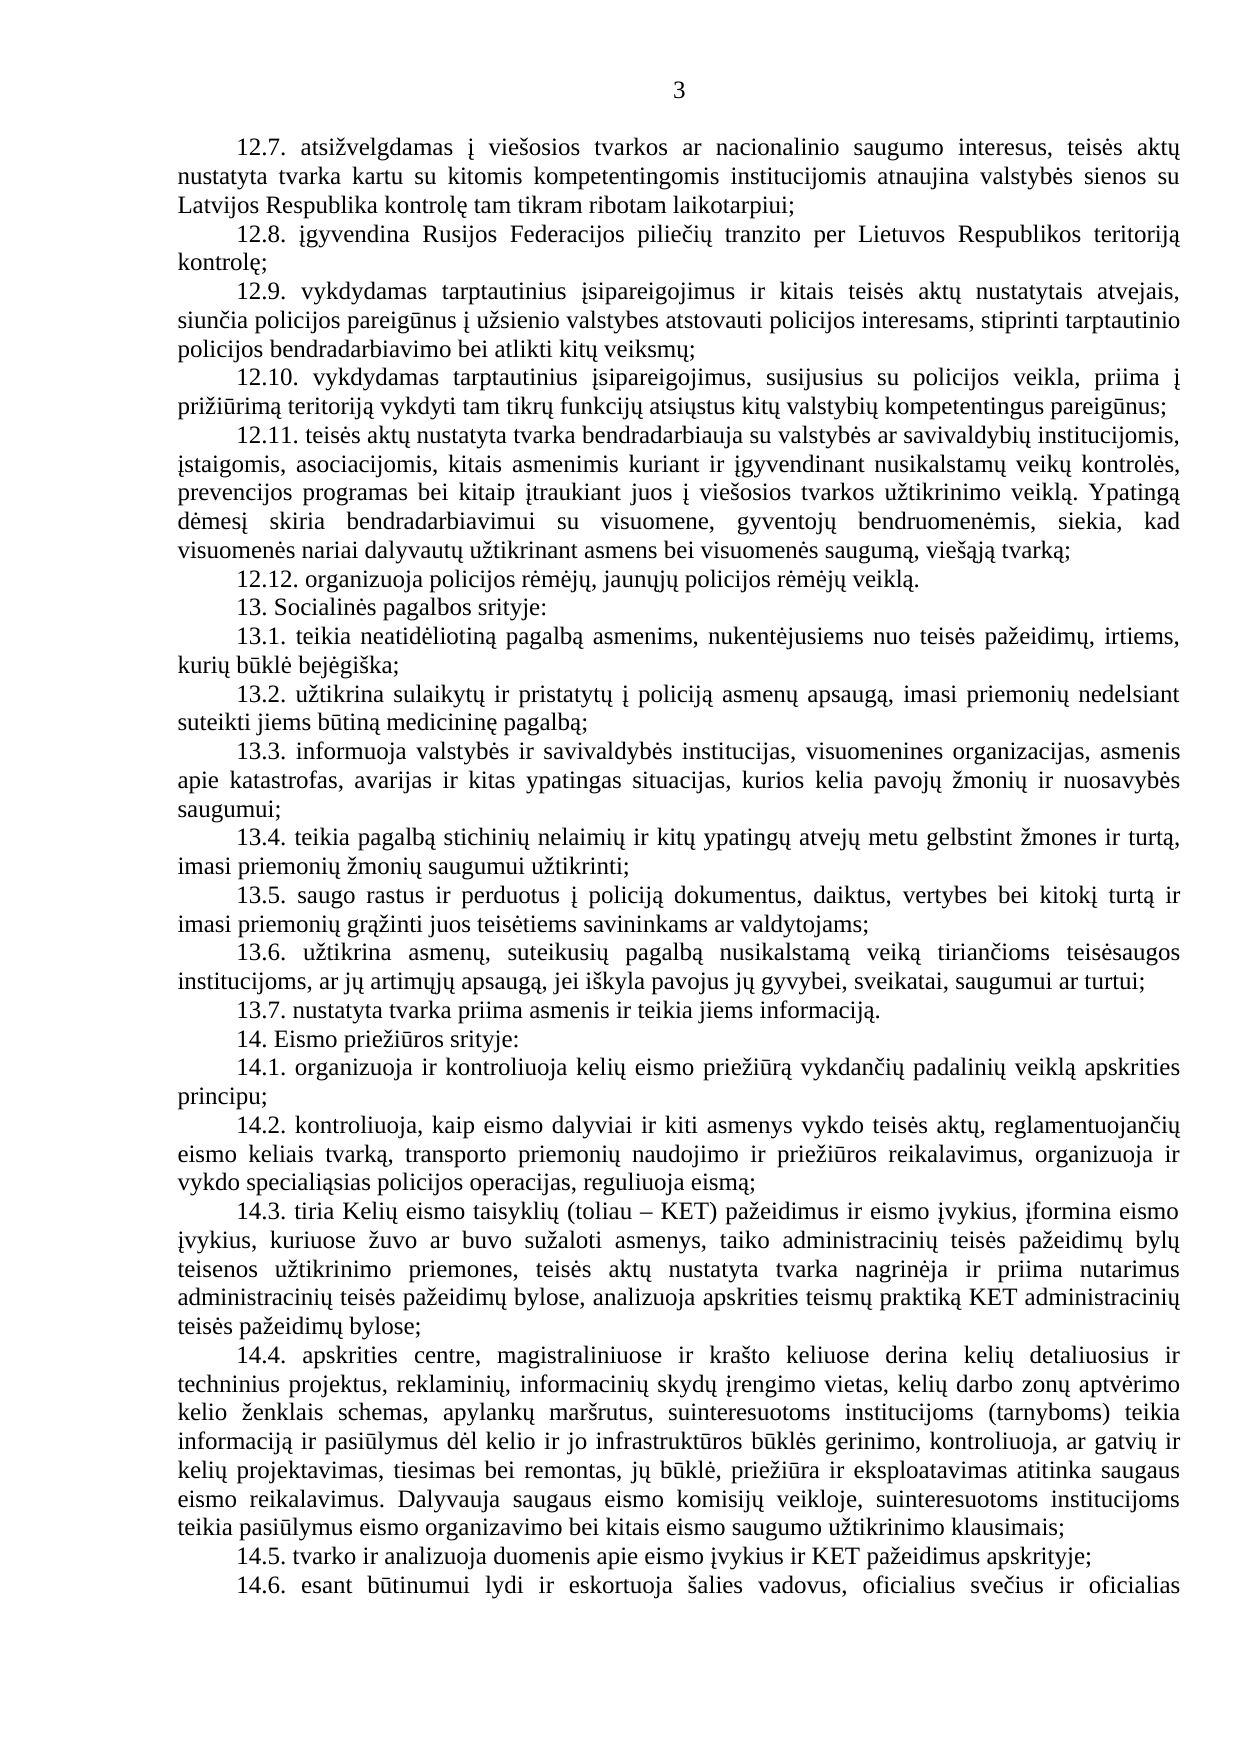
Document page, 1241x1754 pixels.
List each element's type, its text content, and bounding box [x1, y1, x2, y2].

text 13.3. informuoja valstybės ir savivaldybės institucijas, visuomenines organizacijas, asmenis apie katastrofas, avarijas ir kitas ypatingas situacijas, kurios kelia pavojų žmonių ir nuosavybės saugumui; [177, 736, 1181, 822]
text 13.6. užtikrina asmenų, suteikusių pagalbą nusikalstamą veiką tiriančioms teisėsaugos institucijoms, ar jų artimųjų apsaugą, jei iškyla pavojus jų gyvybei, sveikatai, saugumui ar turtui; [177, 937, 1181, 995]
text 14.3. tiria Kelių eismo taisyklių (toliau – KET) pažeidimus ir eismo įvykius, įformina eismo įvykius, kuriuose žuvo ar buvo sužaloti asmenys, taiko administracinių teisės pažeidimų bylų teisenos užtikrinimo priemones, teisės aktų nustatyta tvarka nagrinėja ir priima nutarimus administracinių teisės pažeidimų bylose, analizuoja apskrities teismų praktiką KET administracinių teisės pažeidimų bylose; [177, 1196, 1181, 1340]
text 12.10. vykdydamas tarptautinius įsipareigojimus, susijusius su policijos veikla, priima į prižiūrimą teritoriją vykdyti tam tikrų funkcijų atsiųstus kitų valstybių kompetentingus pareigūnus; [177, 362, 1181, 420]
text 13.5. saugo rastus ir perduotus į policiją dokumentus, daiktus, vertybes bei kitokį turtą ir imasi priemonių grąžinti juos teisėtiems savininkams ar valdytojams; [177, 880, 1181, 937]
text 14.6. esant būtinumui lydi ir eskortuoja šalies vadovus, oficialius svečius ir oficialias [177, 1570, 1181, 1599]
text 13.7. nustatyta tvarka priima asmenis ir teikia jiems informaciją. [177, 995, 1181, 1024]
text 13.2. užtikrina sulaikytų ir pristatytų į policiją asmenų apsaugą, imasi priemonių nedelsiant suteikti jiems būtiną medicininę pagalbą; [177, 679, 1181, 736]
text 12.11. teisės aktų nustatyta tvarka bendradarbiauja su valstybės ar savivaldybių institucijomis, įstaigomis, asociacijomis, kitais asmenimis kuriant ir įgyvendinant nusikalstamų veikų kontrolės, prevencijos programas bei kitaip įtraukiant juos į viešosios tvarkos užtikrinimo veiklą. Ypatingą dėmesį skiria bendradarbiavimui su visuomene, gyventojų bendruomenėmis, siekia, kad visuomenės nariai dalyvautų užtikrinant asmens bei visuomenės saugumą, viešąją tvarką; [177, 420, 1181, 564]
text 14.4. apskrities centre, magistraliniuose ir krašto keliuose derina kelių detaliuosius ir techninius projektus, reklaminių, informacinių skydų įrengimo vietas, kelių darbo zonų aptvėrimo kelio ženklais schemas, apylankų maršrutus, suinteresuotoms institucijoms (tarnyboms) teikia informaciją ir pasiūlymus dėl kelio ir jo infrastruktūros būklės gerinimo, kontroliuoja, ar gatvių ir kelių projektavimas, tiesimas bei remontas, jų būklė, priežiūra ir eksploatavimas atitinka saugaus eismo reikalavimus. Dalyvauja saugaus eismo komisijų veikloje, suinteresuotoms institucijoms teikia pasiūlymus eismo organizavimo bei kitais eismo saugumo užtikrinimo klausimais; [177, 1340, 1181, 1541]
text 12.12. organizuoja policijos rėmėjų, jaunųjų policijos rėmėjų veiklą. [177, 564, 1181, 592]
text 14.1. organizuoja ir kontroliuoja kelių eismo priežiūrą vykdančių padalinių veiklą apskrities principu; [177, 1052, 1181, 1110]
text 14. Eismo priežiūros srityje: [177, 1024, 1181, 1052]
text 14.2. kontroliuoja, kaip eismo dalyviai ir kiti asmenys vykdo teisės aktų, reglamentuojančių eismo keliais tvarką, transporto priemonių naudojimo ir priežiūros reikalavimus, organizuoja ir vykdo specialiąsias policijos operacijas, reguliuoja eismą; [177, 1110, 1181, 1196]
text 12.7. atsižvelgdamas į viešosios tvarkos ar nacionalinio saugumo interesus, teisės aktų nustatyta tvarka kartu su kitomis kompetentingomis institucijomis atnaujina valstybės sienos su Latvijos Respublika kontrolę tam tikram ribotam laikotarpiui; [177, 132, 1181, 219]
text 12.9. vykdydamas tarptautinius įsipareigojimus ir kitais teisės aktų nustatytais atvejais, siunčia policijos pareigūnus į užsienio valstybes atstovauti policijos interesams, stiprinti tarptautinio policijos bendradarbiavimo bei atlikti kitų veiksmų; [177, 276, 1181, 362]
text 13. Socialinės pagalbos srityje: [177, 592, 1181, 621]
text 13.4. teikia pagalbą stichinių nelaimių ir kitų ypatingų atvejų metu gelbstint žmones ir turtą, imasi priemonių žmonių saugumui užtikrinti; [177, 822, 1181, 880]
text 13.1. teikia neatidėliotiną pagalbą asmenims, nukentėjusiems nuo teisės pažeidimų, irtiems, kurių būklė bejėgiška; [177, 621, 1181, 679]
text 14.5. tvarko ir analizuoja duomenis apie eismo įvykius ir KET pažeidimus apskrityje; [177, 1541, 1181, 1570]
text 12.8. įgyvendina Rusijos Federacijos piliečių tranzito per Lietuvos Respublikos teritoriją kontrolę; [177, 219, 1181, 276]
